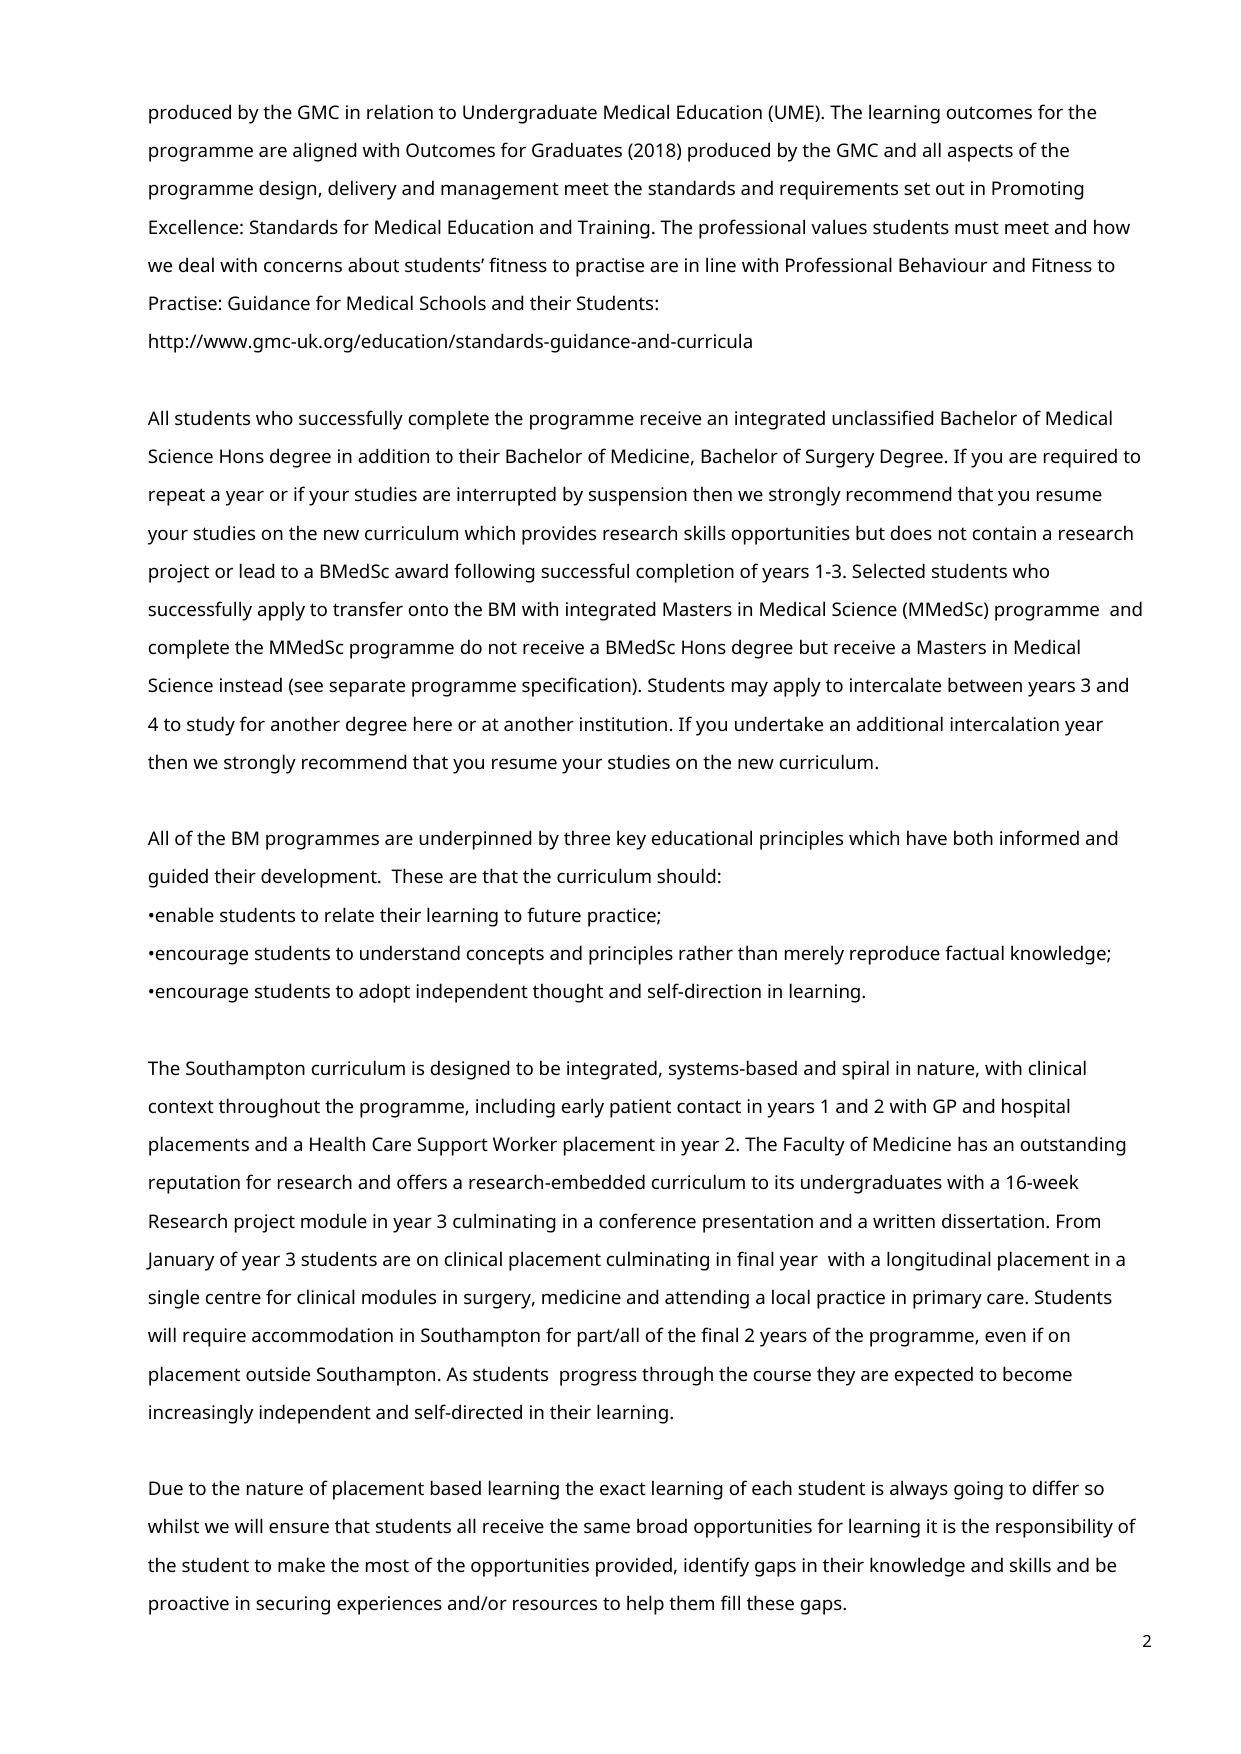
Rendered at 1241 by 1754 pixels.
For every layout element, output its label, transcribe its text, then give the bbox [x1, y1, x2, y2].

text produced by the GMC in relation to Undergraduate Medical Education (UME). The learning outcomes for the programme are aligned with Outcomes for Graduates (2018) produced by the GMC and all aspects of the programme design, delivery and management meet the standards and requirements set out in Promoting Excellence: Standards for Medical Education and Training. The professional values students must meet and how we deal with concerns about students’ fitness to practise are in line with Professional Behaviour and Fitness to Practise: Guidance for Medical Schools and their Students: http://www.gmc-uk.org/education/standards-guidance-and-curricula All students who successfully complete the programme receive an integrated unclassified Bachelor of Medical Science Hons degree in addition to their Bachelor of Medicine, Bachelor of Surgery Degree. If you are required to repeat a year or if your studies are interrupted by suspension then we strongly recommend that you resume your studies on the new curriculum which provides research skills opportunities but does not contain a research project or lead to a BMedSc award following successful completion of years 1-3. Selected students who successfully apply to transfer onto the BM with integrated Masters in Medical Science (MMedSc) programme and complete the MMedSc programme do not receive a BMedSc Hons degree but receive a Masters in Medical Science instead (see separate programme specification). Students may apply to intercalate between years 3 and 4 to study for another degree here or at another institution. If you undertake an additional intercalation year then we strongly recommend that you resume your studies on the new curriculum. All of the BM programmes are underpinned by three key educational principles which have both informed and guided their development. These are that the curriculum should: •enable students to relate their learning to future practice; •encourage students to understand concepts and principles rather than merely reproduce factual knowledge; •encourage students to adopt independent thought and self-direction in learning. The Southampton curriculum is designed to be integrated, systems-based and spiral in nature, with clinical context throughout the programme, including early patient contact in years 1 and 2 with GP and hospital placements and a Health Care Support Worker placement in year 2. The Faculty of Medicine has an outstanding reputation for research and offers a research-embedded curriculum to its undergraduates with a 16-week Research project module in year 3 culminating in a conference presentation and a written dissertation. From January of year 3 students are on clinical placement culminating in final year with a longitudinal placement in a single centre for clinical modules in surgery, medicine and attending a local practice in primary care. Students will require accommodation in Southampton for part/all of the final 2 years of the programme, even if on placement outside Southampton. As students progress through the course they are expected to become increasingly independent and self-directed in their learning. Due to the nature of placement based learning the exact learning of each student is always going to differ so whilst we will ensure that students all receive the same broad opportunities for learning it is the responsibility of the student to make the most of the opportunities provided, identify gaps in their knowledge and skills and be proactive in securing experiences and/or resources to help them fill these gaps. [148, 99, 1145, 1616]
